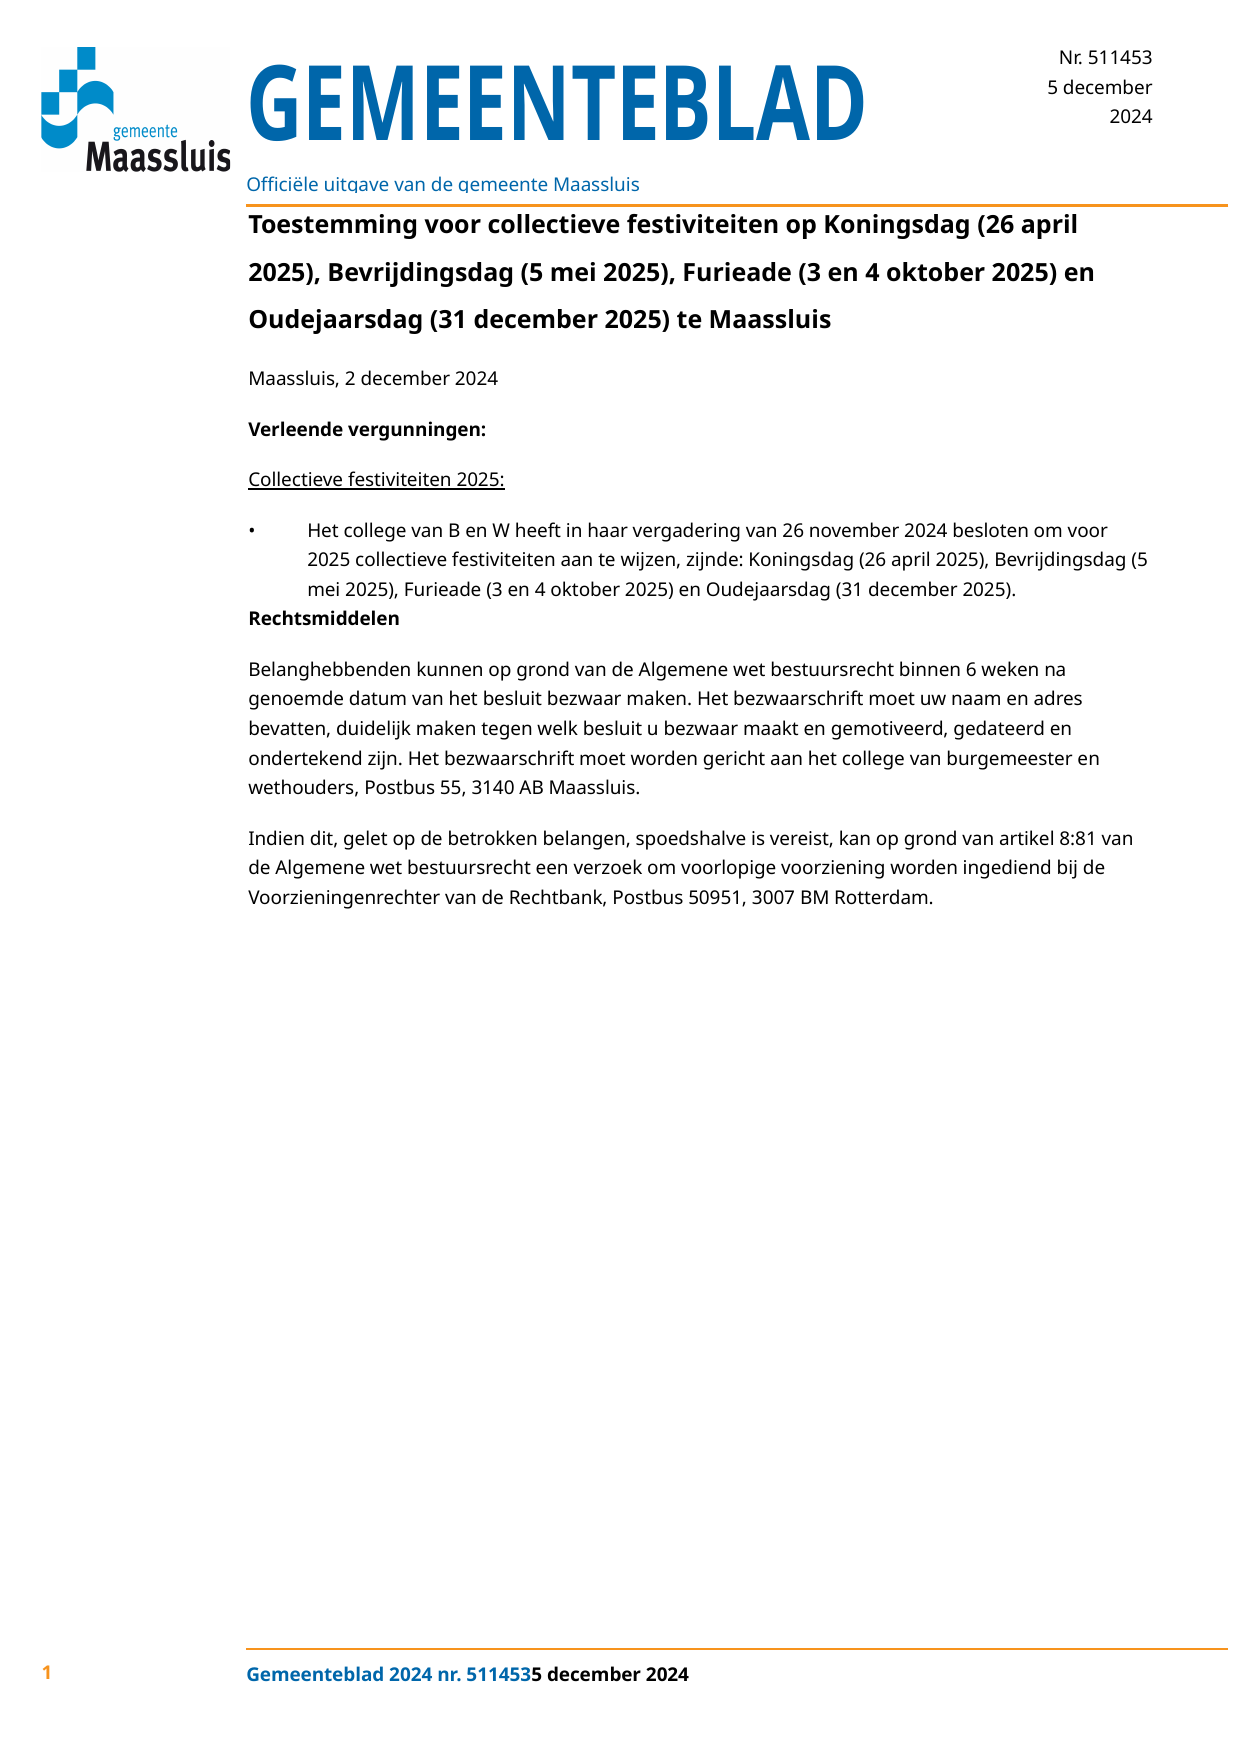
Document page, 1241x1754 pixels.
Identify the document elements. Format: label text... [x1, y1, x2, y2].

text Collectieve festiviteiten 2025: [248, 466, 1152, 492]
text Indien dit, gelet op de betrokken belangen, spoedshalve is vereist, kan op grond van artikel 8:81 van de Algemene wet bestuursrecht een verzoek om voorlopige voorziening worden ingediend bij de Voorzieningenrechter van de Rechtbank, Postbus 50951, 3007 BM Rotterdam. [248, 825, 1152, 909]
list Het college van B en W heeft in haar vergadering van 26 november 2024 besloten om voor 2025 collectieve festiviteiten aan te wijzen, zijnde: Koningsdag (26 april 2025), Bevrijdingsdag (5 mei 2025), Furieade (3 en 4 oktober 2025) en Oudejaarsdag (31 december 2025). [248, 517, 1152, 602]
text Rechtsmiddelen [248, 606, 1152, 631]
picture [41, 47, 77, 92]
picture [41, 47, 231, 172]
text Toestemming voor collectieve festiviteiten op Koningsdag (26 april 2025), Bevrijdingsdag (5 mei 2025), Furieade (3 en 4 oktober 2025) en Oudejaarsdag (31 december 2025) te Maassluis [248, 207, 1152, 336]
text Maassluis, 2 december 2024 [248, 366, 1152, 391]
text Verleende vergunningen: [248, 416, 1152, 442]
text Belanghebbenden kunnen op grond van de Algemene wet bestuursrecht binnen 6 weken na genoemde datum van het besluit bezwaar maken. Het bezwaarschrift moet uw naam en adres bevatten, duidelijk maken tegen welk besluit u bezwaar maakt en gemotiveerd, gedateerd en ondertekend zijn. Het bezwaarschrift moet worden gericht aan het college van burgemeester en wethouders, Postbus 55, 3140 AB Maassluis. [248, 656, 1152, 800]
